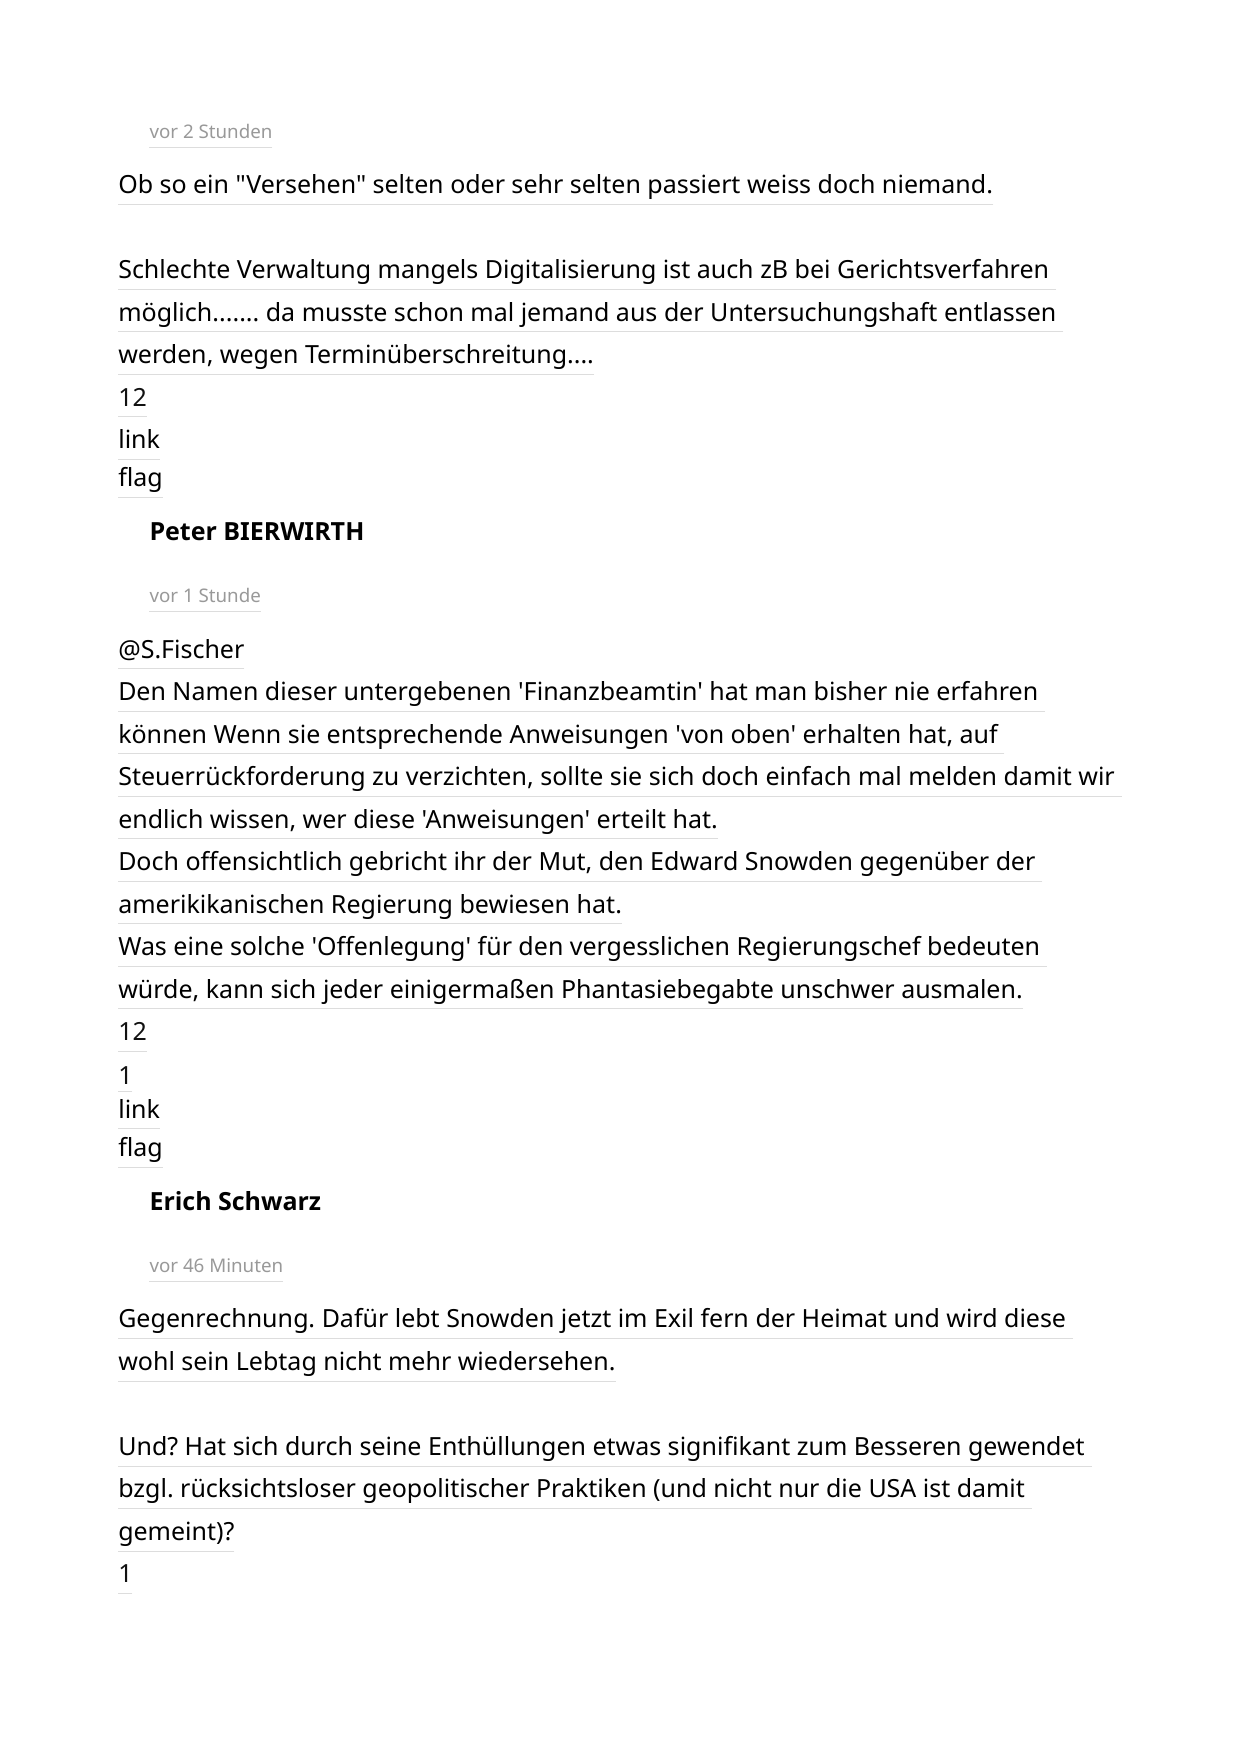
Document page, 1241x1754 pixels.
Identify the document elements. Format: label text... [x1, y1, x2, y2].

text link [118, 1092, 1122, 1129]
text flag [118, 1129, 1122, 1168]
text 1 [118, 1056, 1122, 1092]
text vor 46 Minuten [149, 1253, 1117, 1282]
text Erich Schwarz [149, 1183, 1122, 1217]
text 12 [118, 379, 1122, 417]
text 12 [118, 1014, 1122, 1052]
text endlich wissen, wer diese 'Anweisungen' erteilt hat. Doch offensichtlich gebricht ihr der Mut, den Edward Snowden gegenüber der amerikikanischen Regierung bewiesen hat. Was eine solche 'Offenlegung' für den vergesslichen Regierungschef bedeuten würde, kann sich jeder einigermaßen Phantasiebegabte unschwer ausmalen. [118, 797, 1122, 1009]
text flag [118, 460, 1122, 498]
text vor 2 Stunden [149, 118, 1117, 148]
text vor 1 Stunde [149, 583, 1117, 612]
text Peter BIERWIRTH [149, 513, 1122, 547]
text Ob so ein "Versehen" selten oder sehr selten passiert weiss doch niemand. Schlechte Verwaltung mangels Digitalisierung ist auch zB bei Gerichtsverfahren möglich....... da musste schon mal jemand aus der Untersuchungshaft entlassen werden, wegen Terminüberschreitung.... [118, 167, 1122, 375]
text @S.Fischer Den Namen dieser untergebenen 'Finanzbeamtin' hat man bisher nie erfahren können Wenn sie entsprechende Anweisungen 'von oben' erhalten hat, auf Steuerrückforderung zu verzichten, sollte sie sich doch einfach mal melden damit wir [118, 631, 1122, 796]
text 1 [118, 1556, 1122, 1594]
text Gegenrechnung. Dafür lebt Snowden jetzt im Exil fern der Heimat und wird diese wohl sein Lebtag nicht mehr wiedersehen. Und? Hat sich durch seine Enthüllungen etwas signifikant zum Besseren gewendet bzgl. rücksichtsloser geopolitischer Praktiken (und nicht nur die USA ist damit gemeint)? [118, 1301, 1122, 1552]
text link [118, 422, 1122, 460]
